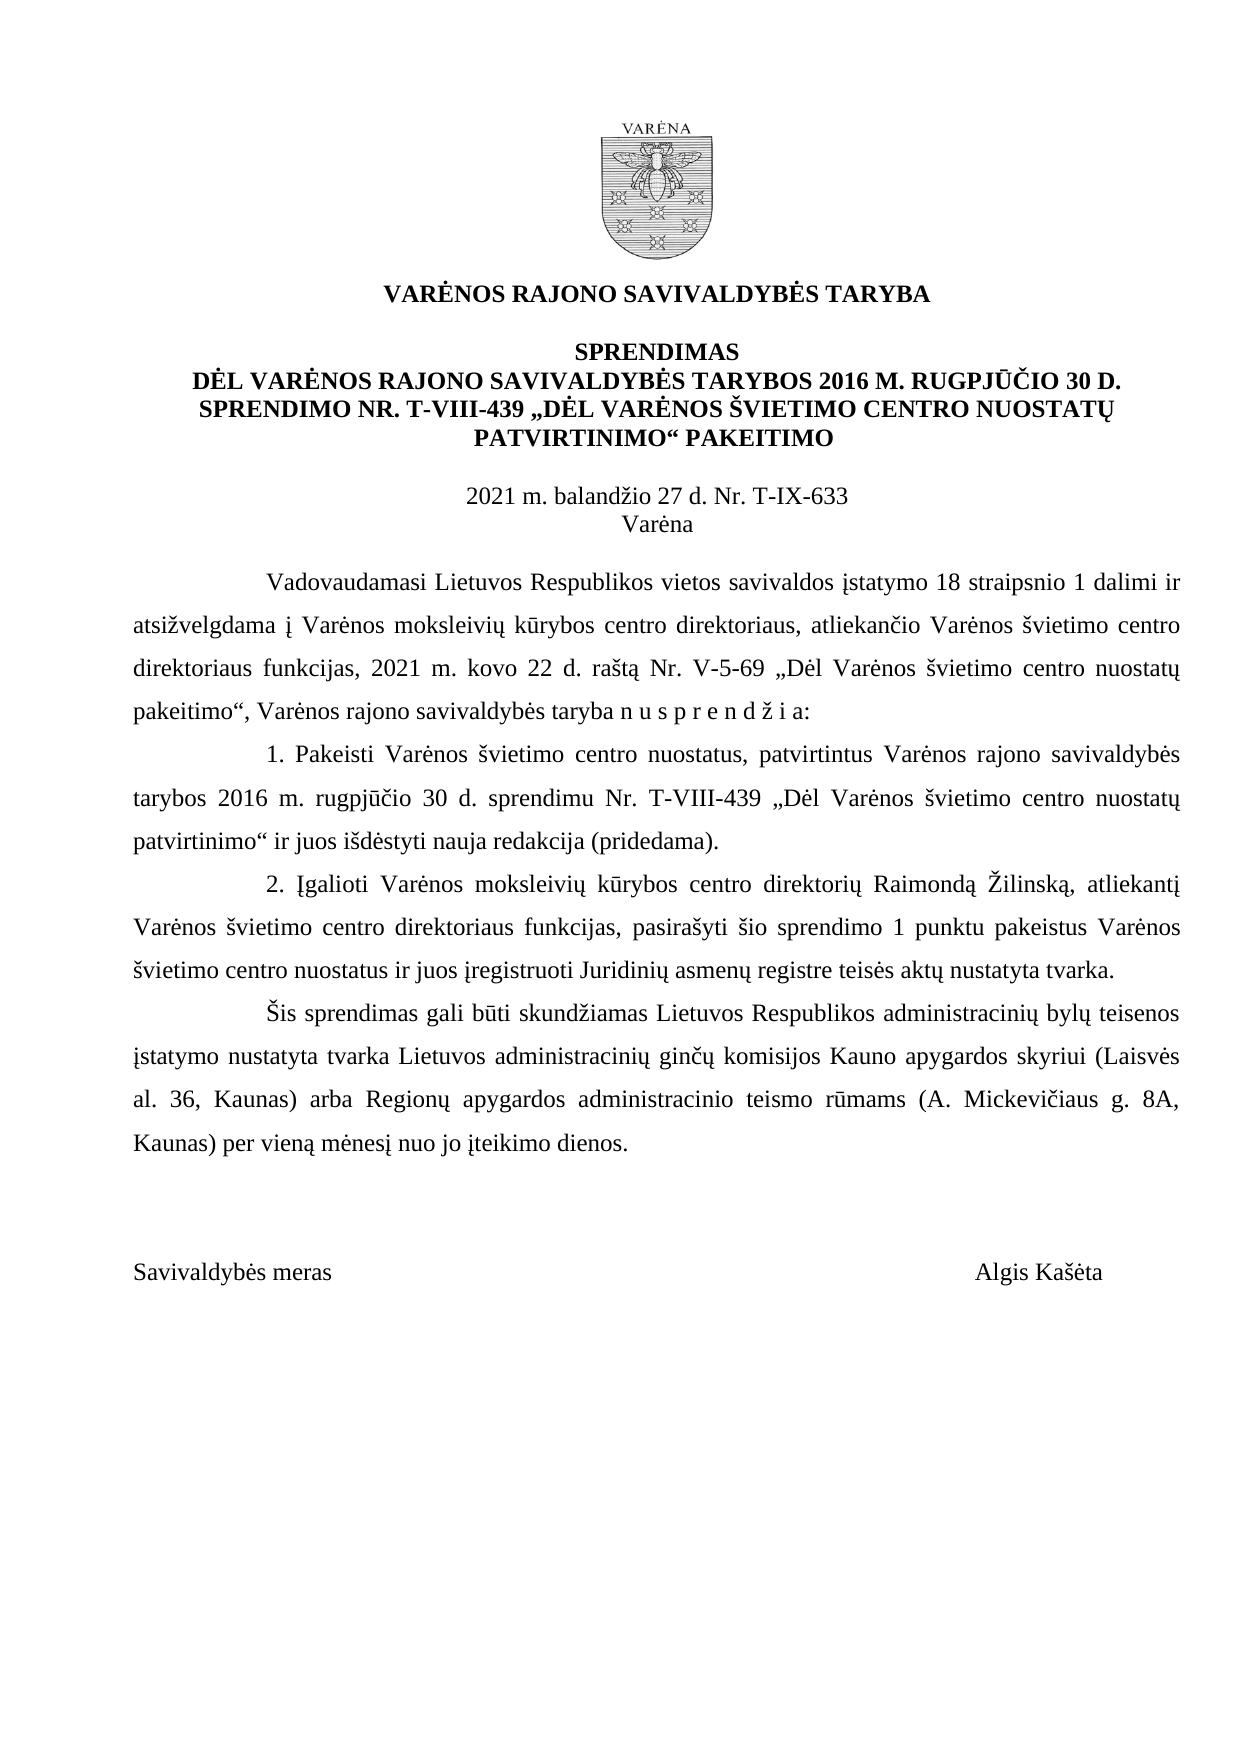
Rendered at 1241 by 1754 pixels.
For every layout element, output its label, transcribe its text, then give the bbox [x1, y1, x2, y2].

text DĖL VARĖNOS RAJONO SAVIVALDYBĖS TARYBOS 2016 M. RUGPJŪČIO 30 D. SPRENDIMO NR. T-VIII-439 „DĖL VARĖNOS ŠVIETIMO CENTRO NUOSTATŲ PATVIRTINIMO“ PAKEITIMO [133, 366, 1181, 452]
text Šis sprendimas gali būti skundžiamas Lietuvos Respublikos administracinių bylų teisenos įstatymo nustatyta tvarka Lietuvos administracinių ginčų komisijos Kauno apygardos skyriui (Laisvės al. 36, Kaunas) arba Regionų apygardos administracinio teismo rūmams (A. Mickevičiaus g. 8A, Kaunas) per vieną mėnesį nuo jo įteikimo dienos. [133, 998, 1181, 1156]
text 2021 m. balandžio 27 d. Nr. T-IX-633 [133, 481, 1181, 509]
text 1. Pakeisti Varėnos švietimo centro nuostatus, patvirtintus Varėnos rajono savivaldybės tarybos 2016 m. rugpjūčio 30 d. sprendimu Nr. T-VIII-439 „Dėl Varėnos švietimo centro nuostatų patvirtinimo“ ir juos išdėstyti nauja redakcija (pridedama). [133, 739, 1181, 854]
text VARĖNOS RAJONO SAVIVALDYBĖS TARYBA [133, 279, 1181, 308]
text 2. Įgalioti Varėnos moksleivių kūrybos centro direktorių Raimondą Žilinską, atliekantį Varėnos švietimo centro direktoriaus funkcijas, pasirašyti šio sprendimo 1 punktu pakeistus Varėnos švietimo centro nuostatus ir juos įregistruoti Juridinių asmenų registre teisės aktų nustatyta tvarka. [133, 869, 1181, 984]
text Vadovaudamasi Lietuvos Respublikos vietos savivaldos įstatymo 18 straipsnio 1 dalimi ir atsižvelgdama į Varėnos moksleivių kūrybos centro direktoriaus, atliekančio Varėnos švietimo centro direktoriaus funkcijas, 2021 m. kovo 22 d. raštą Nr. V-5-69 „Dėl Varėnos švietimo centro nuostatų pakeitimo“, Varėnos rajono savivaldybės taryba n u s p r e n d ž i a: [133, 567, 1181, 725]
text Savivaldybės meras Algis Kašėta [133, 1257, 1181, 1286]
text Varėna [133, 509, 1181, 538]
text SPRENDIMAS [133, 337, 1181, 366]
